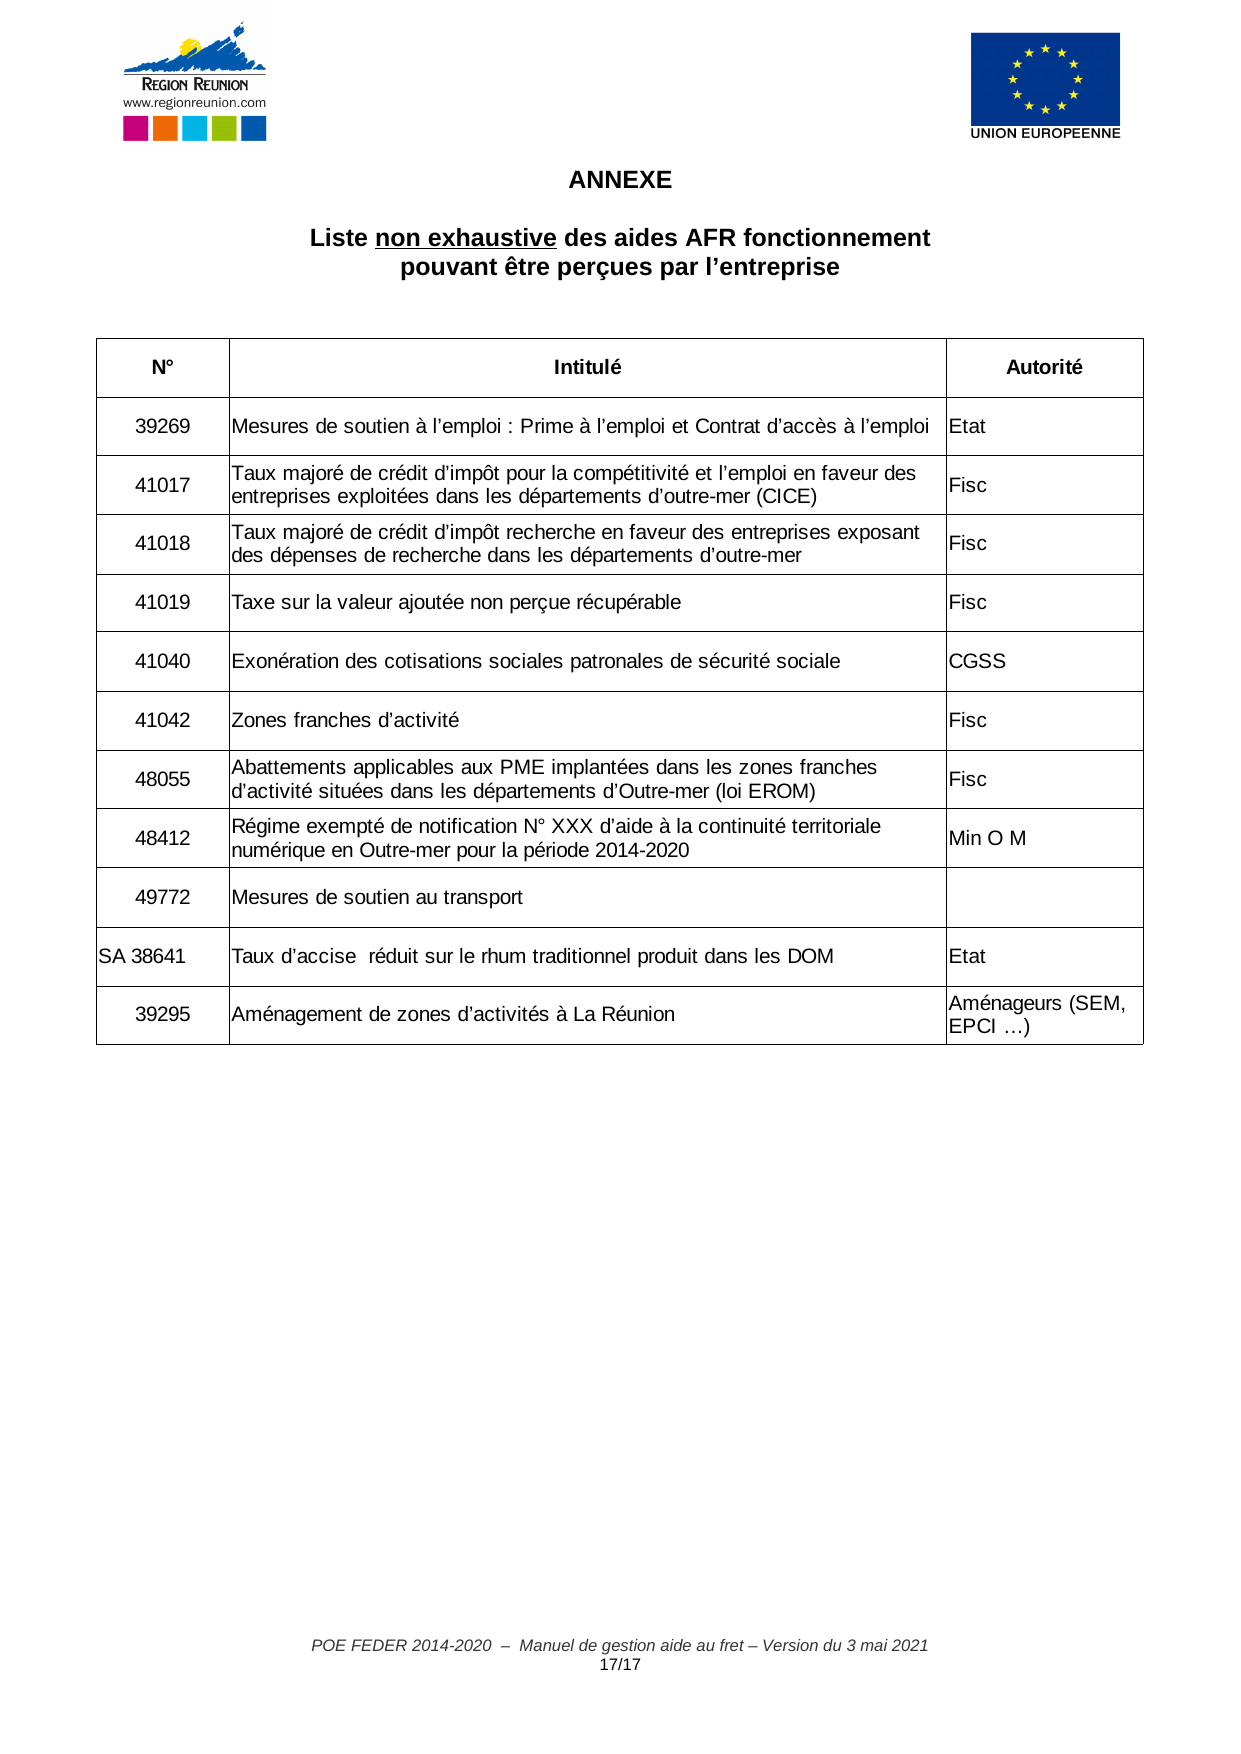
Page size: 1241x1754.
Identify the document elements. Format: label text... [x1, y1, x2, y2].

text Liste non exhaustive des aides AFR fonctionnement [118, 223, 1122, 252]
picture [118, 0, 271, 153]
text pouvant être perçues par l’entreprise [118, 252, 1122, 280]
text ANNEXE [118, 165, 1122, 194]
picture [968, 30, 1123, 140]
